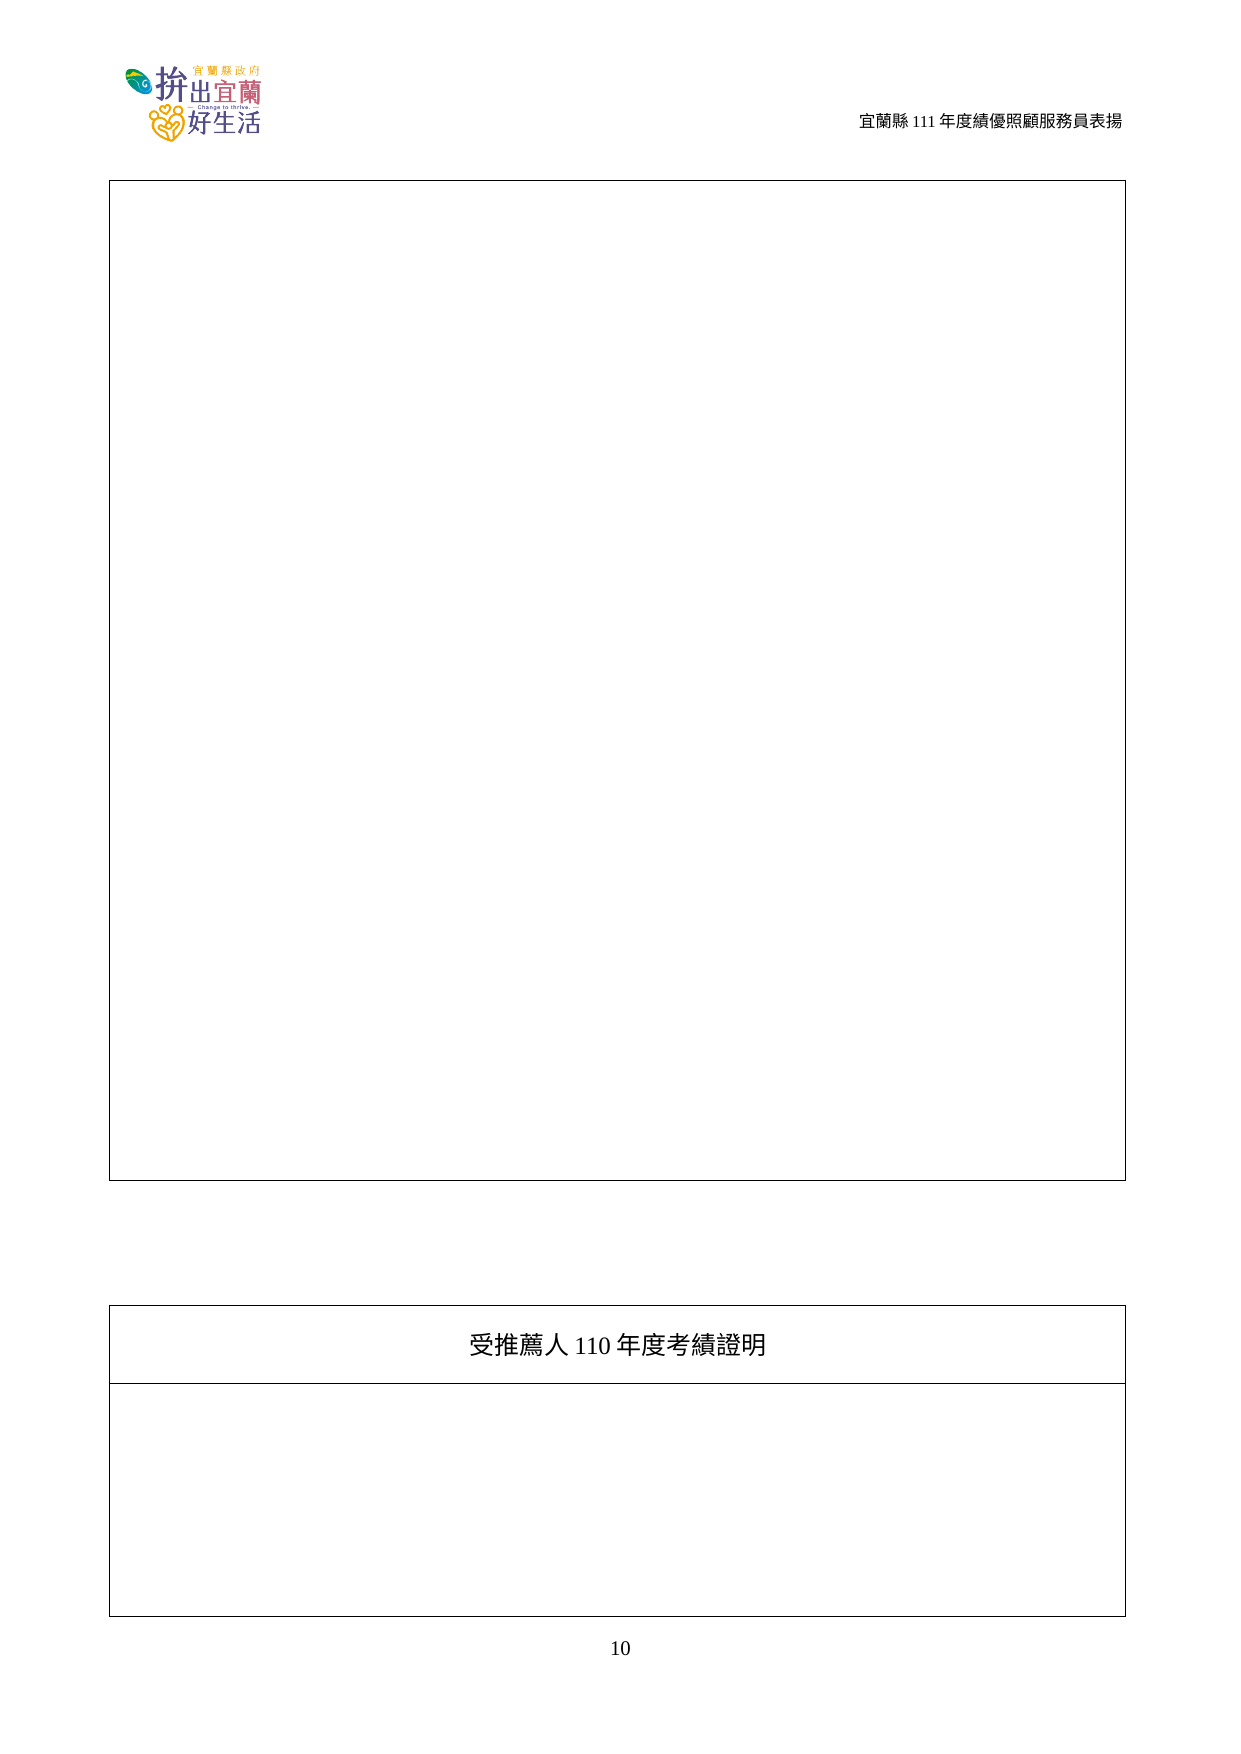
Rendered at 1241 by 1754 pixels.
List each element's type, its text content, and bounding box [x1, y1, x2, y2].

table_cell [110, 181, 1125, 1179]
table_cell [110, 1384, 1125, 1616]
table_header 受推薦人110年度考績證明 [110, 1306, 1125, 1382]
